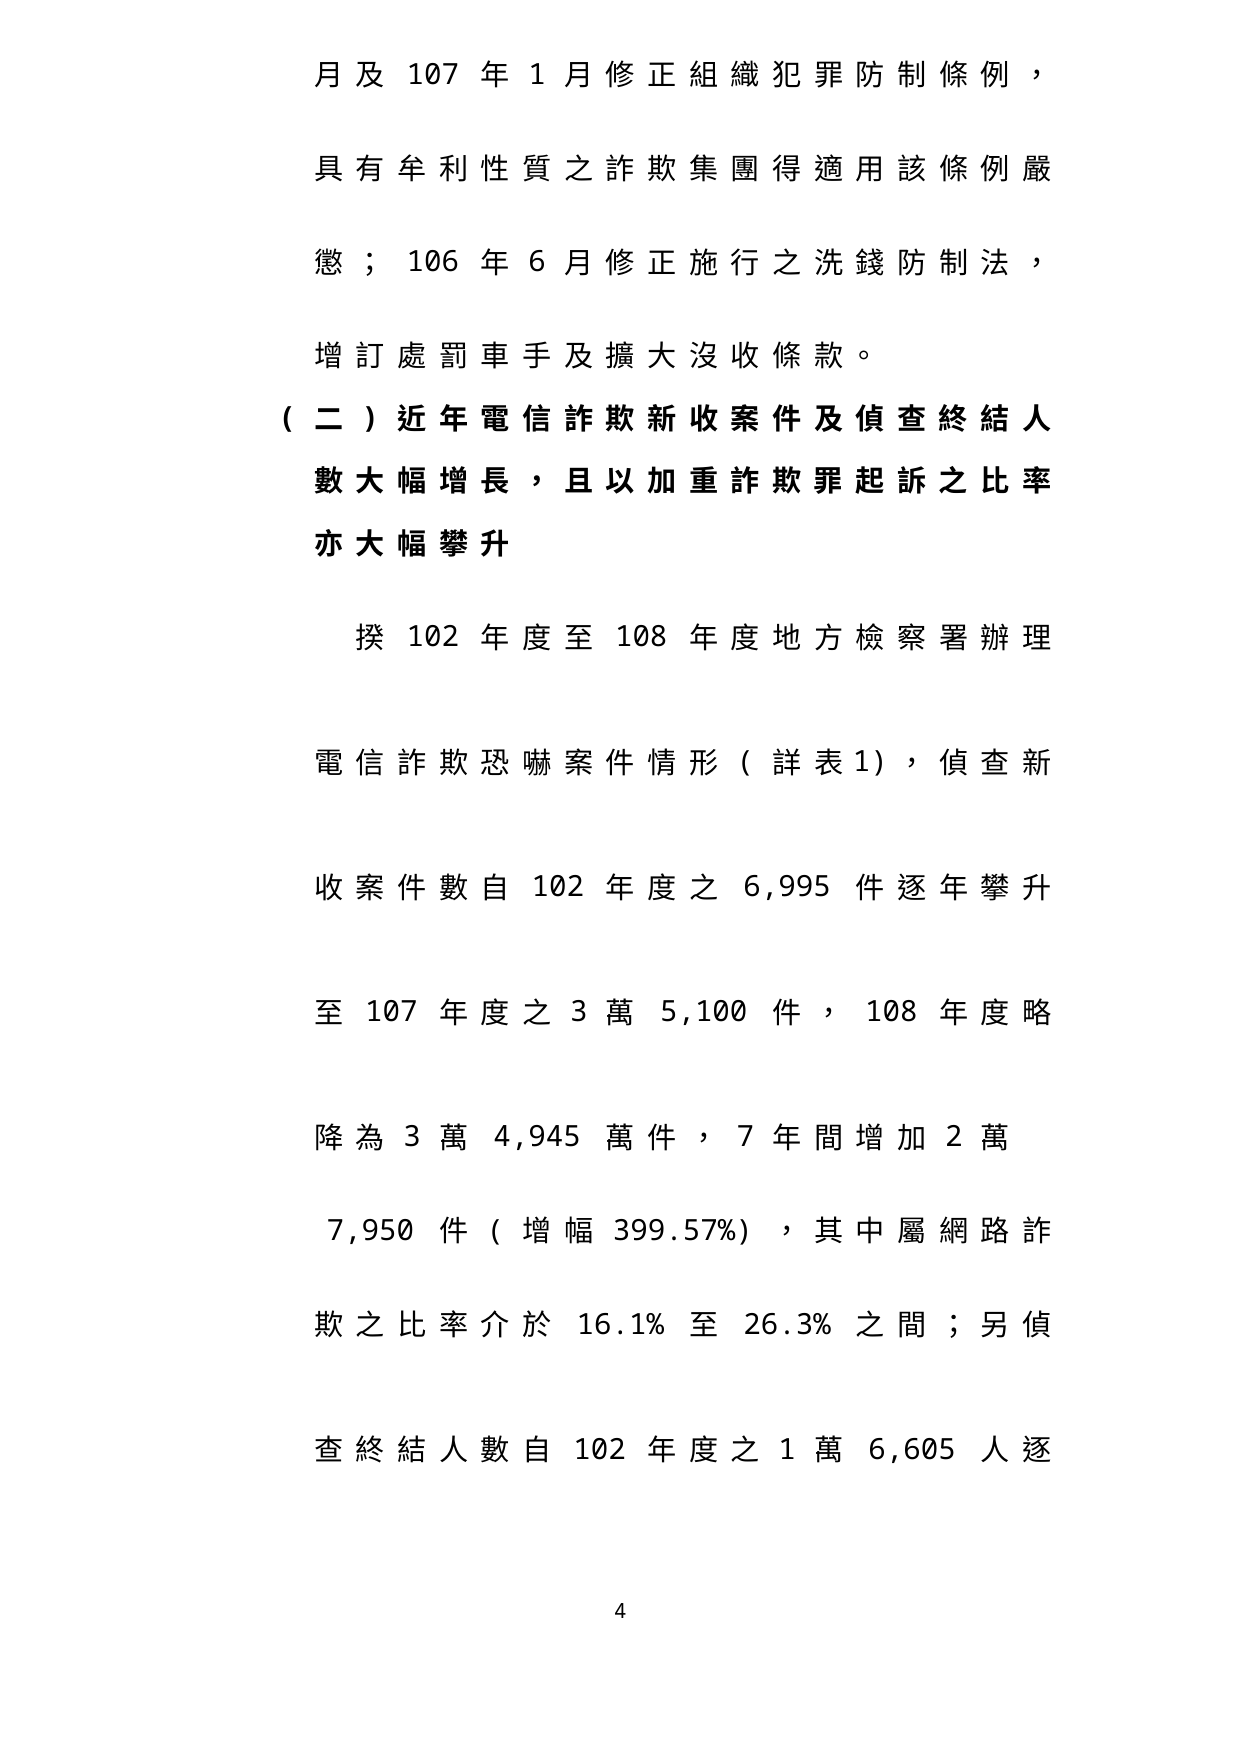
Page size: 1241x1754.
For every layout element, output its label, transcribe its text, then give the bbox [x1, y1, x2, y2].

text 月及107年1月修正組織犯罪防制條例，具有牟利性質之詐欺集團得適用該條例嚴懲；106年6月修正施行之洗錢防制法，增訂處罰車手及擴大沒收條款。 [271, 0, 1058, 375]
text (二)近年電信詐欺新收案件及偵查終結人數大幅增長，且以加重詐欺罪起訴之比率亦大幅攀升 [242, 375, 1058, 562]
text 揆102年度至108年度地方檢察署辦理電信詐欺恐嚇案件情形(詳表1)，偵查新收案件數自102年度之6,995件逐年攀升至107年度之3萬5,100件，108年度略降為3萬4,945萬件，7年間增加2萬7,950件(增幅399.57%)，其中屬網路詐欺之比率介於16.1%至26.3%之間；另偵查終結人數自102年度之1萬6,605人逐 [271, 562, 1058, 1500]
